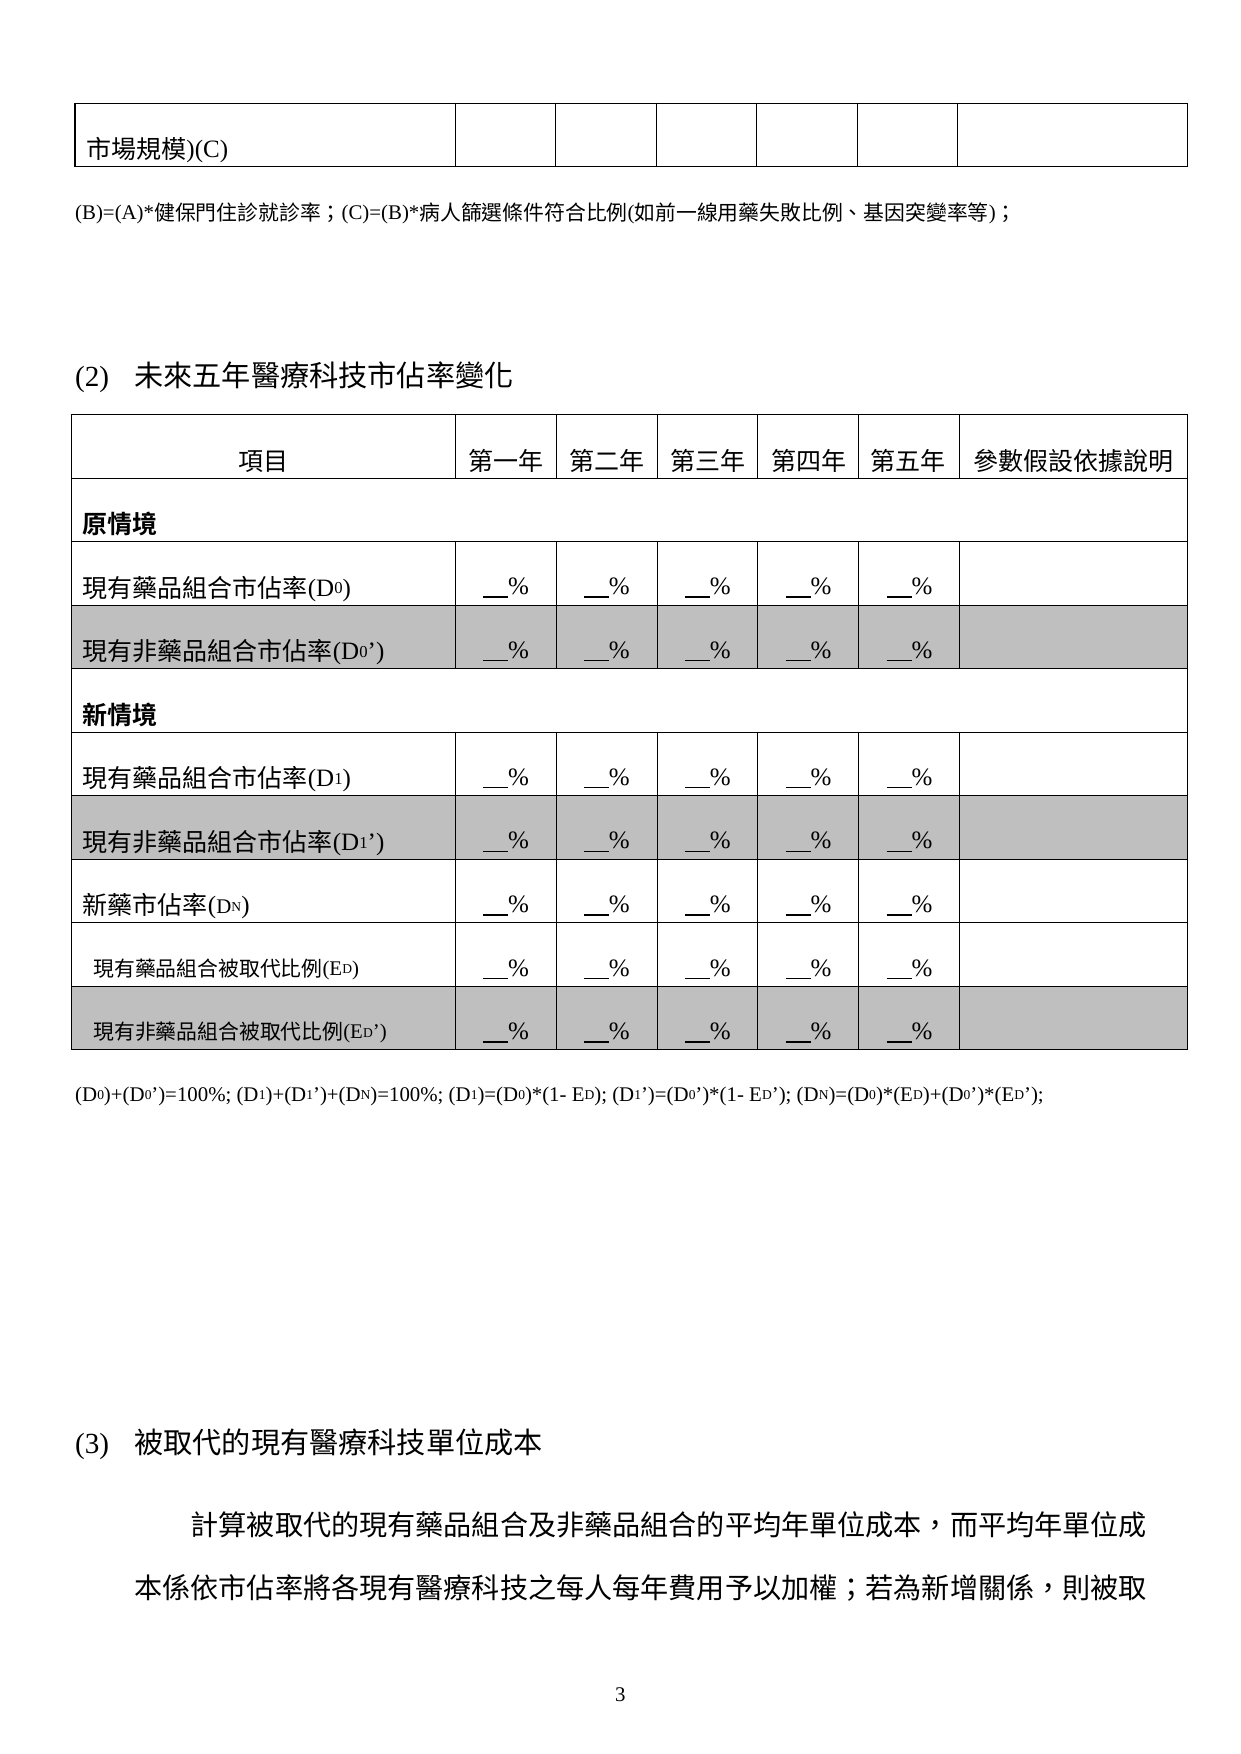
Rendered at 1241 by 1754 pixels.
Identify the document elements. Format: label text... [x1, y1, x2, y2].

table_cell % [658, 923, 757, 986]
table_cell % [456, 542, 556, 604]
text 計算被取代的現有藥品組合及非藥品組合的平均年單位成本，而平均年單位成本係依市佔率將各現有醫療科技之每人每年費用予以加權；若為新增關係，則被取 [134, 1482, 1165, 1607]
table_cell % [456, 923, 556, 986]
table_cell % [859, 542, 959, 604]
table_cell % [557, 923, 657, 986]
table_cell % [758, 923, 858, 986]
table_cell % [557, 606, 657, 668]
table_cell [960, 860, 1187, 922]
table_header 第四年 [758, 415, 858, 477]
table_cell % [557, 860, 657, 922]
table_cell [960, 923, 1187, 986]
table_header 參數假設依據說明 [960, 415, 1187, 477]
table_header 第五年 [859, 415, 959, 477]
table_cell 現有藥品組合市佔率(D0) [72, 542, 455, 604]
table_cell % [658, 987, 757, 1049]
table_cell % [758, 733, 858, 795]
table_cell [960, 796, 1187, 859]
text (B)=(A)*健保門住診就診率；(C)=(B)*病人篩選條件符合比例(如前一線用藥失敗比例、基因突變率等)； [75, 167, 1123, 229]
table_cell % [758, 860, 858, 922]
text (D0)+(D0’)=100%; (D1)+(D1’)+(DN)=100%; (D1)=(D0)*(1- ED); (D1’)=(D0’)*(1- ED’); (DN)=(D0)*(ED)+(D0’)*(ED’); [75, 1050, 1165, 1113]
table_cell % [658, 860, 757, 922]
table_cell [456, 104, 555, 166]
table_cell 市場規模)(C) [76, 104, 455, 166]
table_header 第一年 [456, 415, 556, 477]
table_cell [960, 987, 1187, 1049]
table_cell [556, 104, 656, 166]
table_cell % [557, 987, 657, 1049]
table_cell [858, 104, 957, 166]
table_cell % [859, 987, 959, 1049]
table_cell % [758, 796, 858, 859]
table_cell % [859, 923, 959, 986]
table_cell 現有非藥品組合被取代比例(ED’) [72, 987, 455, 1049]
table_header 第二年 [557, 415, 657, 477]
table_cell % [758, 542, 858, 604]
table_cell 新藥市佔率(DN) [72, 860, 455, 922]
table_cell % [557, 542, 657, 604]
table_header 第三年 [658, 415, 757, 477]
table_cell % [658, 542, 757, 604]
table_cell 現有非藥品組合市佔率(D1’) [72, 796, 455, 859]
table_cell % [658, 796, 757, 859]
list 未來五年醫療科技市佔率變化 [75, 332, 1165, 394]
table_cell 原情境 [72, 479, 1187, 541]
table_cell 現有藥品組合市佔率(D1) [72, 733, 455, 795]
table_cell [960, 542, 1187, 604]
table_cell % [859, 796, 959, 859]
table_cell [960, 733, 1187, 795]
table_cell % [456, 733, 556, 795]
table_cell [657, 104, 756, 166]
table_cell % [456, 606, 556, 668]
table_cell % [557, 796, 657, 859]
table_cell 現有非藥品組合市佔率(D0’) [72, 606, 455, 668]
list 被取代的現有醫療科技單位成本 [75, 1399, 1165, 1462]
table_cell 新情境 [72, 669, 1187, 732]
table_cell % [456, 987, 556, 1049]
table_cell % [758, 606, 858, 668]
table_cell % [658, 733, 757, 795]
table_cell % [859, 733, 959, 795]
table_header 項目 [72, 415, 455, 477]
table_cell % [758, 987, 858, 1049]
table_cell % [859, 860, 959, 922]
table_cell [757, 104, 857, 166]
table_cell [960, 606, 1187, 668]
table_cell % [456, 860, 556, 922]
table_cell 現有藥品組合被取代比例(ED) [72, 923, 455, 986]
table_cell % [859, 606, 959, 668]
table_cell % [456, 796, 556, 859]
table_cell % [557, 733, 657, 795]
table_cell % [658, 606, 757, 668]
table_cell [958, 104, 1187, 166]
